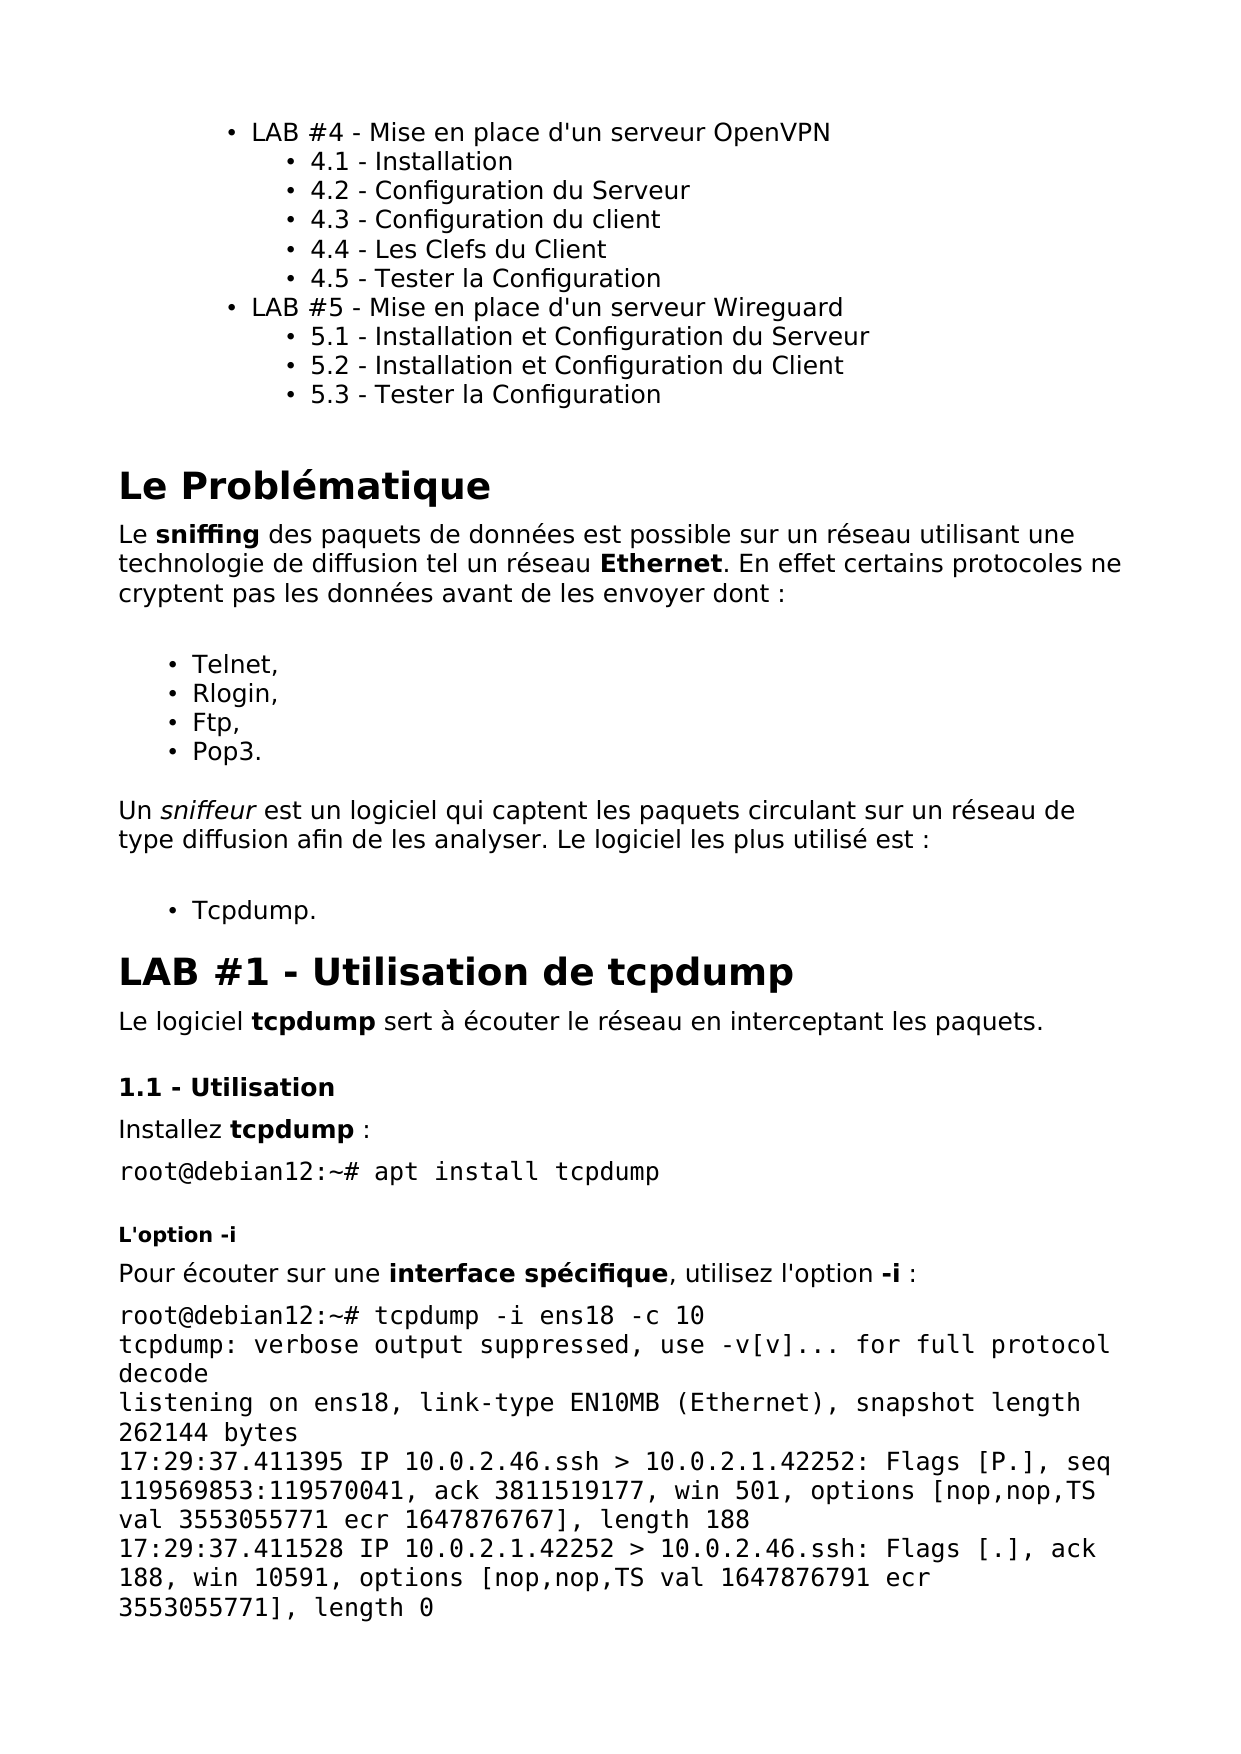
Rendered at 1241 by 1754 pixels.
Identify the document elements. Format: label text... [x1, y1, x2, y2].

list 4.5 - Tester la Configuration [295, 264, 1122, 293]
list LAB #5 - Mise en place d'un serveur Wireguard [236, 293, 1122, 322]
list 5.1 - Installation et Configuration du Serveur [295, 322, 1122, 351]
list LAB #4 - Mise en place d'un serveur OpenVPN [236, 118, 1122, 147]
text root@debian12:~# tcpdump -i ens18 -c 10 tcpdump: verbose output suppressed, use -v[v]... for full protocol decode listening on ens18, link-type EN10MB (Ethernet), snapshot length 262144 bytes 17:29:37.411395 IP 10.0.2.46.ssh > 10.0.2.1.42252: Flags [P.], seq 119569853:119570041, ack 3811519177, win 501, options [nop,nop,TS val 3553055771 ecr 1647876767], length 188 17:29:37.411528 IP 10.0.2.1.42252 > 10.0.2.46.ssh: Flags [.], ack 188, win 10591, options [nop,nop,TS val 1647876791 ecr 3553055771], length 0 [118, 1301, 1122, 1622]
text Un sniffeur est un logiciel qui captent les paquets circulant sur un réseau de type diffusion afin de les analyser. Le logiciel les plus utilisé est : [118, 796, 1122, 854]
subtitle Le Problématique [118, 464, 1122, 508]
text Installez tcpdump : [118, 1115, 1122, 1144]
list 4.3 - Configuration du client [295, 206, 1122, 235]
list Tcpdump. [177, 896, 1122, 926]
list Ftp, [177, 708, 1122, 737]
text root@debian12:~# apt install tcpdump [118, 1157, 1122, 1186]
list Telnet, [177, 650, 1122, 679]
list 5.2 - Installation et Configuration du Client [295, 351, 1122, 381]
list 5.3 - Tester la Configuration [295, 381, 1122, 410]
list 4.1 - Installation [295, 147, 1122, 176]
text Pour écouter sur une interface spécifique, utilisez l'option -i : [118, 1259, 1122, 1288]
text Le logiciel tcpdump sert à écouter le réseau en interceptant les paquets. [118, 1007, 1122, 1036]
text Le sniffing des paquets de données est possible sur un réseau utilisant une technologie de diffusion tel un réseau Ethernet. En effet certains protocoles ne cryptent pas les données avant de les envoyer dont : [118, 520, 1122, 608]
list 4.2 - Configuration du Serveur [295, 176, 1122, 206]
subtitle L'option -i [118, 1223, 1122, 1247]
list 4.4 - Les Clefs du Client [295, 235, 1122, 264]
list Pop3. [177, 737, 1122, 767]
subtitle LAB #1 - Utilisation de tcpdump [118, 951, 1122, 994]
list Rlogin, [177, 679, 1122, 708]
subtitle 1.1 - Utilisation [118, 1073, 1122, 1102]
